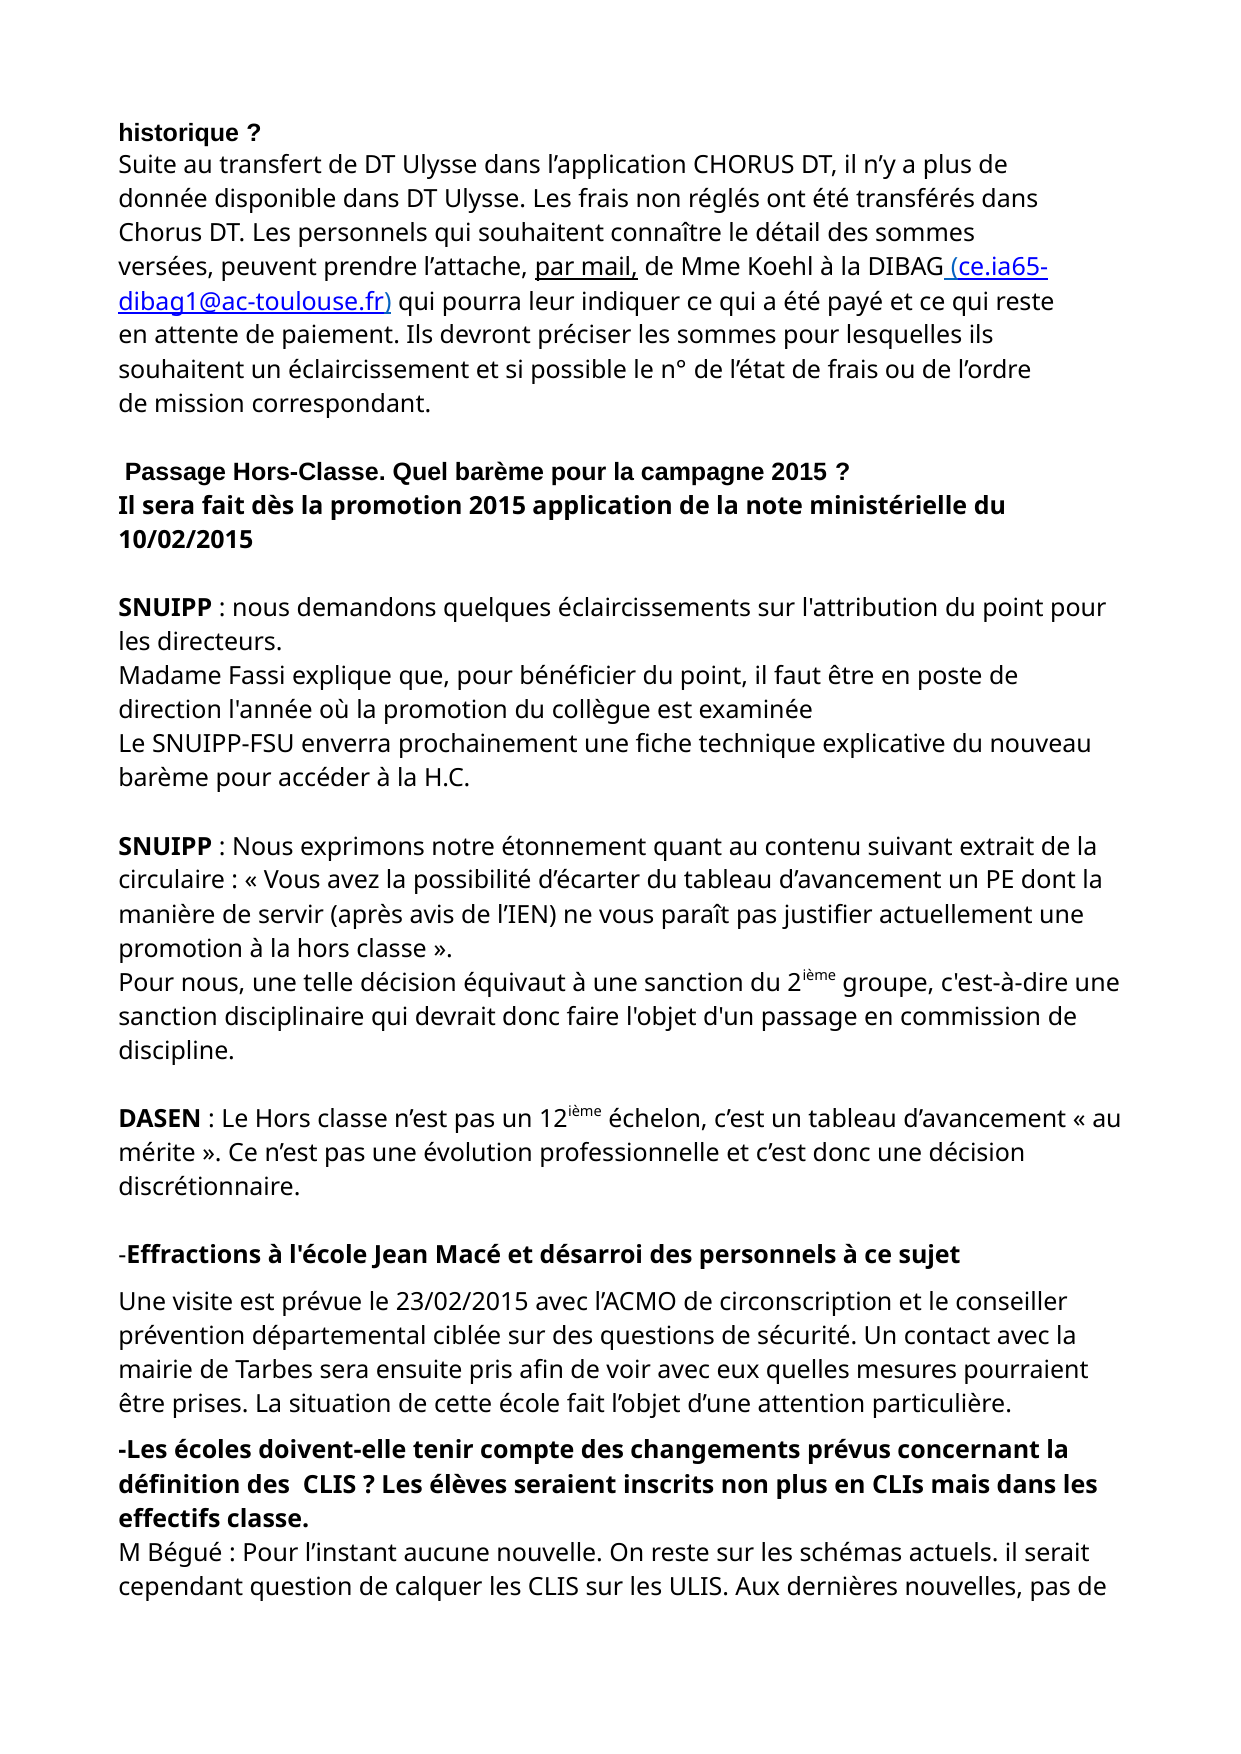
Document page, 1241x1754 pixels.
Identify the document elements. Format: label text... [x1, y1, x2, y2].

text SNUIPP : nous demandons quelques éclaircissements sur l'attribution du point pour les directeurs. [118, 590, 1122, 658]
text Suite au transfert de DT Ulysse dans l’application CHORUS DT, il n’y a plus de donnée disponible dans DT Ulysse. Les frais non réglés ont été transférés dans Chorus DT. Les personnels qui souhaitent connaître le détail des sommes versées, peuvent prendre l’attache, par mail, de Mme Koehl à la DIBAG (ce.ia65-dibag1@ac-toulouse.fr) qui pourra leur indiquer ce qui a été payé et ce qui reste en attente de paiement. Ils devront préciser les sommes pour lesquelles ils souhaitent un éclaircissement et si possible le n° de l’état de frais ou de l’ordre de mission correspondant. [118, 147, 1062, 419]
text -Les écoles doivent-elle tenir compte des changements prévus concernant la définition des CLIS ? Les élèves seraient inscrits non plus en CLIs mais dans les effectifs classe. [118, 1432, 1122, 1534]
text M Bégué : Pour l’instant aucune nouvelle. On reste sur les schémas actuels. il serait cependant question de calquer les CLIS sur les ULIS. Aux dernières nouvelles, pas de [118, 1534, 1122, 1602]
text Passage Hors-Classe. Quel barème pour la campagne 2015 ? [118, 453, 1062, 487]
text Pour nous, une telle décision équivaut à une sanction du 2ième groupe, c'est-à-dire une sanction disciplinaire qui devrait donc faire l'objet d'un passage en commission de discipline. [118, 964, 1122, 1067]
text Le SNUIPP-FSU enverra prochainement une fiche technique explicative du nouveau barème pour accéder à la H.C. [118, 726, 1122, 794]
text Il sera fait dès la promotion 2015 application de la note ministérielle du 10/02/2015 [118, 487, 1062, 556]
text DASEN : Le Hors classe n’est pas un 12ième échelon, c’est un tableau d’avancement « au mérite ». Ce n’est pas une évolution professionnelle et c’est donc une décision discrétionnaire. [118, 1101, 1122, 1203]
text -Effractions à l'école Jean Macé et désarroi des personnels à ce sujet [118, 1237, 1122, 1271]
text SNUIPP : Nous exprimons notre étonnement quant au contenu suivant extrait de la circulaire : « Vous avez la possibilité d’écarter du tableau d’avancement un PE dont la manière de servir (après avis de l’IEN) ne vous paraît pas justifier actuellement une promotion à la hors classe ». [118, 828, 1122, 964]
text Madame Fassi explique que, pour bénéficier du point, il faut être en poste de direction l'année où la promotion du collègue est examinée [118, 658, 1122, 726]
text historique ? [118, 118, 1122, 147]
text Une visite est prévue le 23/02/2015 avec l’ACMO de circonscription et le conseiller prévention départemental ciblée sur des questions de sécurité. Un contact avec la mairie de Tarbes sera ensuite pris afin de voir avec eux quelles mesures pourraient être prises. La situation de cette école fait l’objet d’une attention particulière. [118, 1283, 1122, 1420]
